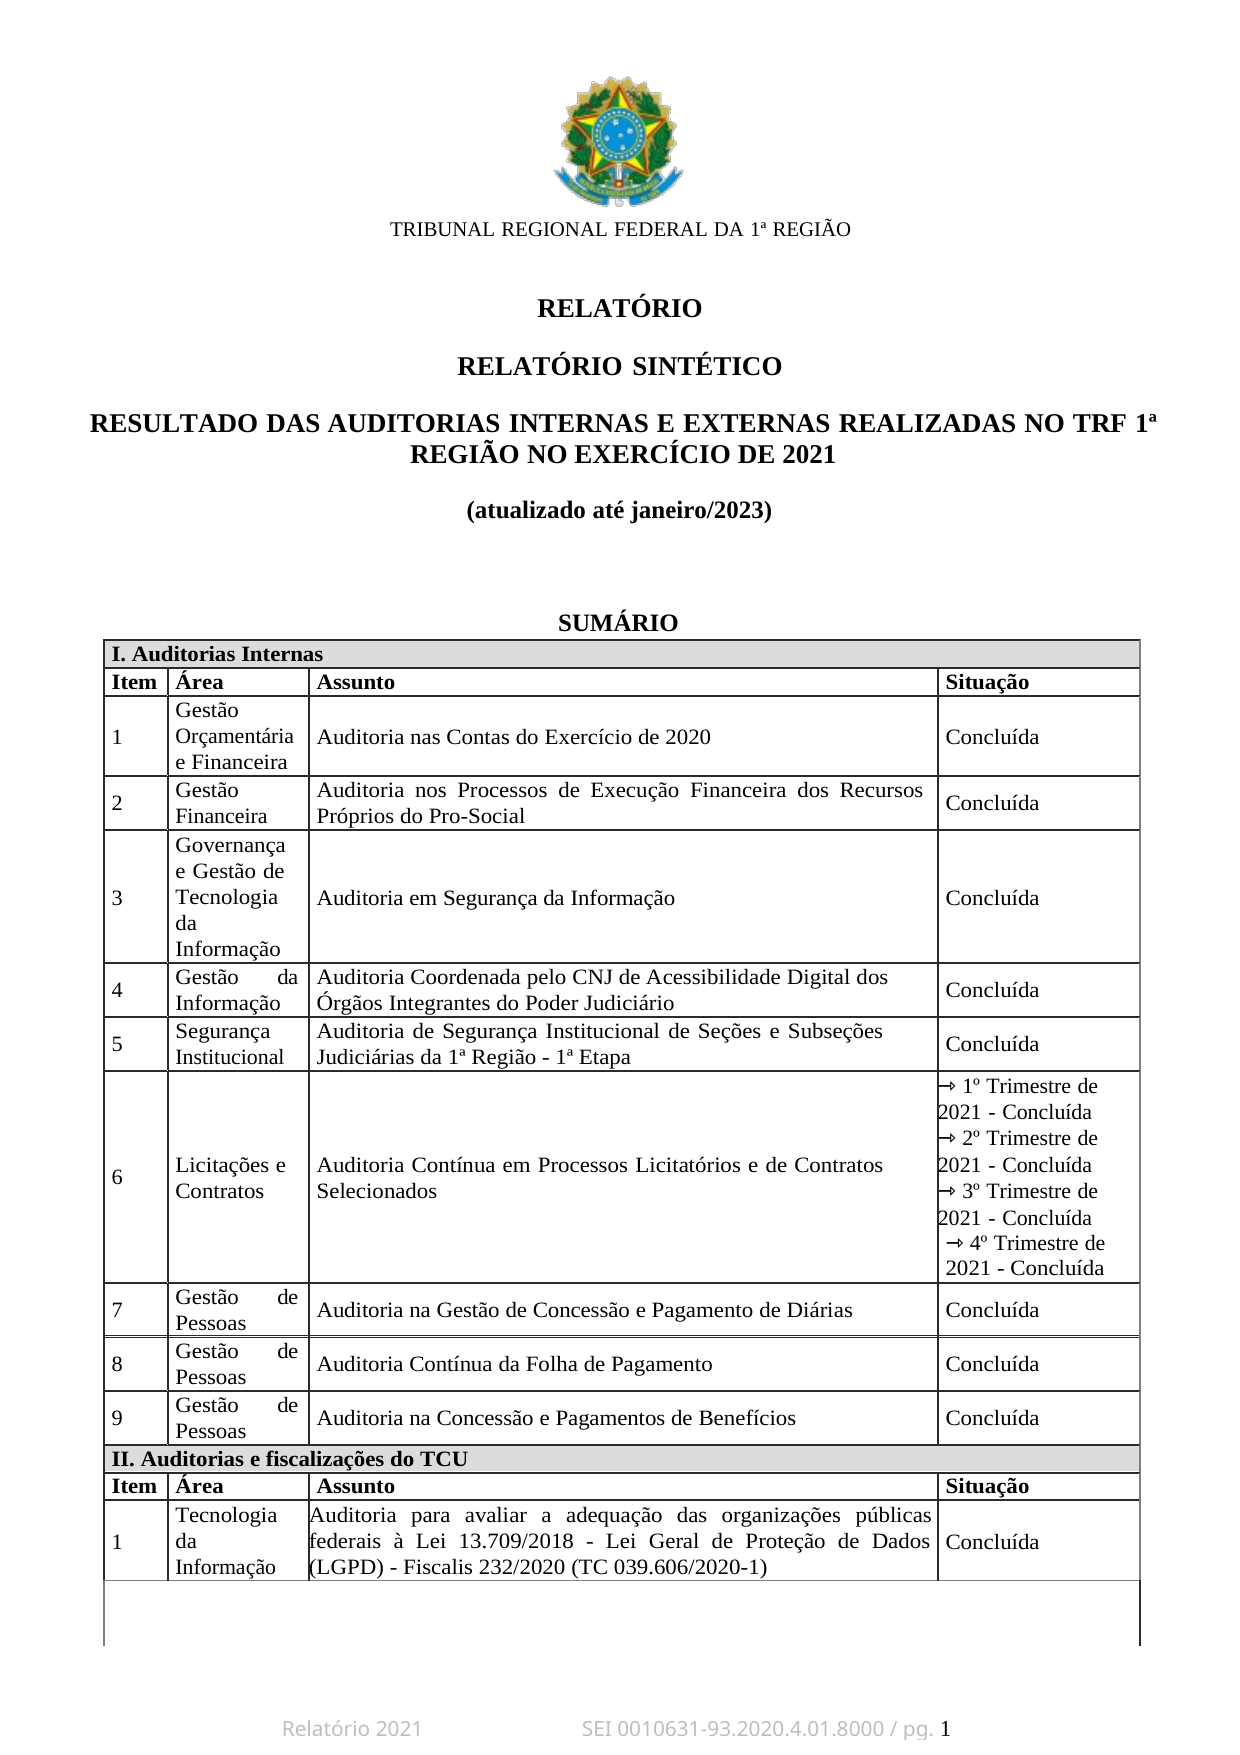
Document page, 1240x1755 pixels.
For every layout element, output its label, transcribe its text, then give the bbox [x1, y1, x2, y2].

table_cell Gestão Financeira [169, 777, 308, 829]
table_cell Concluída [939, 831, 1139, 962]
table_cell Concluída [939, 1392, 1139, 1443]
table_cell Gestão de Pessoas [169, 1284, 308, 1335]
text SUMÁRIO [78, 608, 1158, 637]
table_cell 4 [105, 964, 167, 1016]
table_cell Área [169, 1474, 308, 1499]
table_cell 2 [105, 777, 167, 829]
table_cell Tecnologia da Informação [169, 1501, 308, 1580]
table_cell 7 [105, 1284, 167, 1335]
table_cell 9 [105, 1392, 167, 1443]
table_cell 1 [105, 697, 167, 775]
table_cell Gestão Orçamentária e Financeira [169, 697, 308, 775]
table_cell Auditoria de Segurança Institucional de Seções e Subseções Judiciárias da 1ª Região - 1ª Etapa [310, 1018, 937, 1070]
table_cell Governança e Gestão de Tecnologia da Informação [169, 831, 308, 962]
table_cell Item [105, 669, 167, 694]
table_cell Auditoria na Gestão de Concessão e Pagamento de Diárias [310, 1284, 937, 1335]
table_cell Gestão de Pessoas [169, 1392, 308, 1443]
table_cell Concluída [939, 697, 1139, 775]
table_cell ⇾ 1º Trimestre de 2021 - Concluída ⇾ 2º Trimestre de 2021 - Concluída ⇾ 3º Trimestre de 2021 - Concluída ⇾ 4º Trimestre de 2021 - Concluída [939, 1072, 1139, 1281]
table_cell Auditoria nos Processos de Execução Financeira dos Recursos Próprios do Pro-Social [310, 777, 937, 829]
table_cell Auditoria para avaliar a adequação das organizações públicas federais à Lei 13.709/2018 - Lei Geral de Proteção de Dados (LGPD) - Fiscalis 232/2020 (TC 039.606/2020-1) [310, 1501, 937, 1580]
table_cell Assunto [310, 1474, 937, 1499]
table_cell Auditoria em Segurança da Informação [310, 831, 937, 962]
table_cell Concluída [939, 1018, 1139, 1070]
table_cell Gestão de Pessoas [169, 1338, 308, 1389]
subtitle RELATÓRIO RELATÓRIO SINTÉTICO [456, 292, 784, 381]
text TRIBUNAL REGIONAL FEDERAL DA 1ª REGIÃO [82, 217, 1158, 241]
table_cell 1 [105, 1501, 167, 1580]
table_cell 3 [105, 831, 167, 962]
table_cell Concluída [939, 1284, 1139, 1335]
table_cell Concluída [939, 1501, 1139, 1580]
table_cell Situação [939, 669, 1139, 694]
table_cell Segurança Institucional [169, 1018, 308, 1070]
table_cell Assunto [310, 669, 937, 694]
table_cell Licitações e Contratos [169, 1072, 308, 1281]
table_cell Auditoria Contínua da Folha de Pagamento [310, 1338, 937, 1389]
table_cell Área [169, 669, 308, 694]
table_cell Item [105, 1474, 167, 1499]
table_cell 6 [105, 1072, 167, 1281]
text RESULTADO DAS AUDITORIAS INTERNAS E EXTERNAS REALIZADAS NO TRF 1ª REGIÃO NO EXERCÍCIO DE 2021 [87, 407, 1158, 470]
table_cell Concluída [939, 964, 1139, 1016]
subtitle (atualizado até janeiro/2023) [80, 495, 1158, 524]
table_cell Concluída [939, 1338, 1139, 1389]
table_cell Auditoria Coordenada pelo CNJ de Acessibilidade Digital dos Órgãos Integrantes do Poder Judiciário [310, 964, 937, 1016]
table_cell [105, 1581, 1139, 1646]
table_cell Auditoria Contínua em Processos Licitatórios e de Contratos Selecionados [310, 1072, 937, 1281]
table_cell 8 [105, 1338, 167, 1389]
table_cell Auditoria na Concessão e Pagamentos de Benefícios [310, 1392, 937, 1443]
table_cell II. Auditorias e fiscalizações do TCU [105, 1446, 1139, 1471]
table_cell Auditoria nas Contas do Exercício de 2020 [310, 697, 937, 775]
table_cell Situação [939, 1474, 1139, 1499]
table_cell Concluída [939, 777, 1139, 829]
table_header I. Auditorias Internas [105, 641, 1139, 667]
table_cell 5 [105, 1018, 167, 1070]
table_cell Gestão da Informação [169, 964, 308, 1016]
